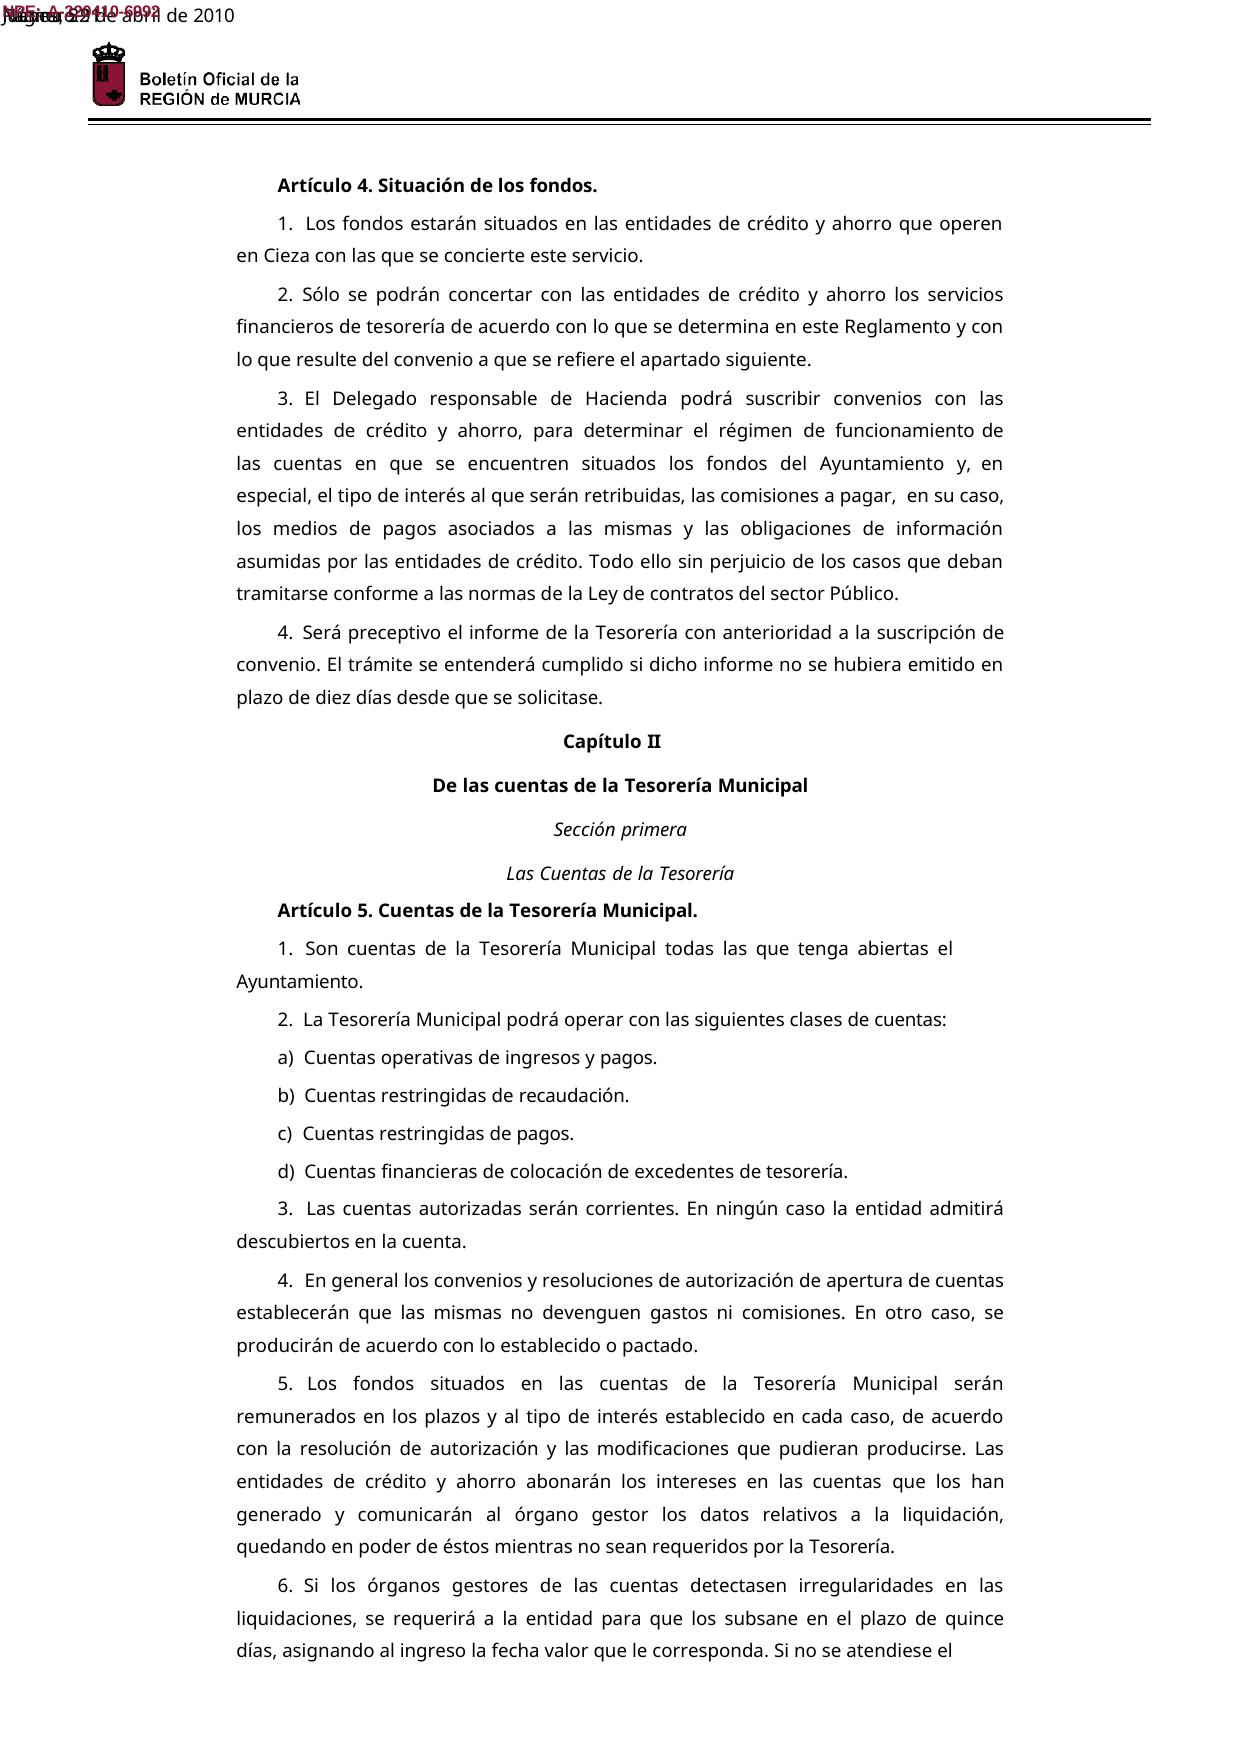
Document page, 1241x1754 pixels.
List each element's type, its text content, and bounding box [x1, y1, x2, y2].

picture [140, 72, 301, 105]
list Cuentas financieras de colocación de excedentes de tesorería. [277, 1158, 1084, 1183]
list Las cuentas autorizadas serán corrientes. En ningún caso la entidad admitirá descubiertos en la cuenta. [236, 1196, 1004, 1254]
list Cuentas restringidas de pagos. [277, 1120, 1084, 1146]
list Si los órganos gestores de las cuentas detectasen irregularidades en las liquidaciones, se requerirá a la entidad para que los subsane en el plazo de quince días, asignando al ingreso la fecha valor que le corresponda. Si no se atendiese el [236, 1572, 1004, 1663]
text De las cuentas de la Tesorería Municipal [182, 772, 1058, 798]
list La Tesorería Municipal podrá operar con las siguientes clases de cuentas: [277, 1007, 1084, 1032]
list Será preceptivo el informe de la Tesorería con anterioridad a la suscripción de convenio. El trámite se entenderá cumplido si dicho informe no se hubiera emitido en plazo de diez días desde que se solicitase. [236, 619, 1004, 710]
text Las Cuentas de la Tesorería [182, 860, 1058, 885]
list Cuentas operativas de ingresos y pagos. [277, 1044, 1084, 1070]
subtitle Artículo 4. Situación de los fondos. [277, 172, 1084, 198]
picture [92, 42, 125, 106]
subtitle Artículo 5. Cuentas de la Tesorería Municipal. [277, 898, 1084, 923]
list Sólo se podrán concertar con las entidades de crédito y ahorro los servicios financieros de tesorería de acuerdo con lo que se determina en este Reglamento y con lo que resulte del convenio a que se refiere el apartado siguiente. [236, 281, 1004, 372]
list Los fondos estarán situados en las entidades de crédito y ahorro que operen en Cieza con las que se concierte este servicio. [236, 210, 1004, 268]
subtitle Capítulo II [563, 729, 1084, 754]
list En general los convenios y resoluciones de autorización de apertura de cuentas establecerán que las mismas no devenguen gastos ni comisiones. En otro caso, se producirán de acuerdo con lo establecido o pactado. [236, 1267, 1004, 1358]
list El Delegado responsable de Hacienda podrá suscribir convenios con las entidades de crédito y ahorro, para determinar el régimen de funcionamiento de las cuentas en que se encuentren situados los fondos del Ayuntamiento y, en especial, el tipo de interés al que serán retribuidas, las comisiones a pagar, en su caso, los medios de pagos asociados a las mismas y las obligaciones de información asumidas por las entidades de crédito. Todo ello sin perjuicio de los casos que deban tramitarse conforme a las normas de la Ley de contratos del sector Público. [236, 385, 1004, 606]
list Los fondos situados en las cuentas de la Tesorería Municipal serán remunerados en los plazos y al tipo de interés establecido en cada caso, de acuerdo con la resolución de autorización y las modificaciones que pudieran producirse. Las entidades de crédito y ahorro abonarán los intereses en las cuentas que los han generado y comunicarán al órgano gestor los datos relativos a la liquidación, quedando en poder de éstos mientras no sean requeridos por la Tesorería. [236, 1371, 1004, 1559]
list Cuentas restringidas de recaudación. [277, 1082, 1084, 1108]
list Son cuentas de la Tesorería Municipal todas las que tenga abiertas el Ayuntamiento. [236, 936, 1004, 994]
text Sección primera [182, 816, 1058, 842]
